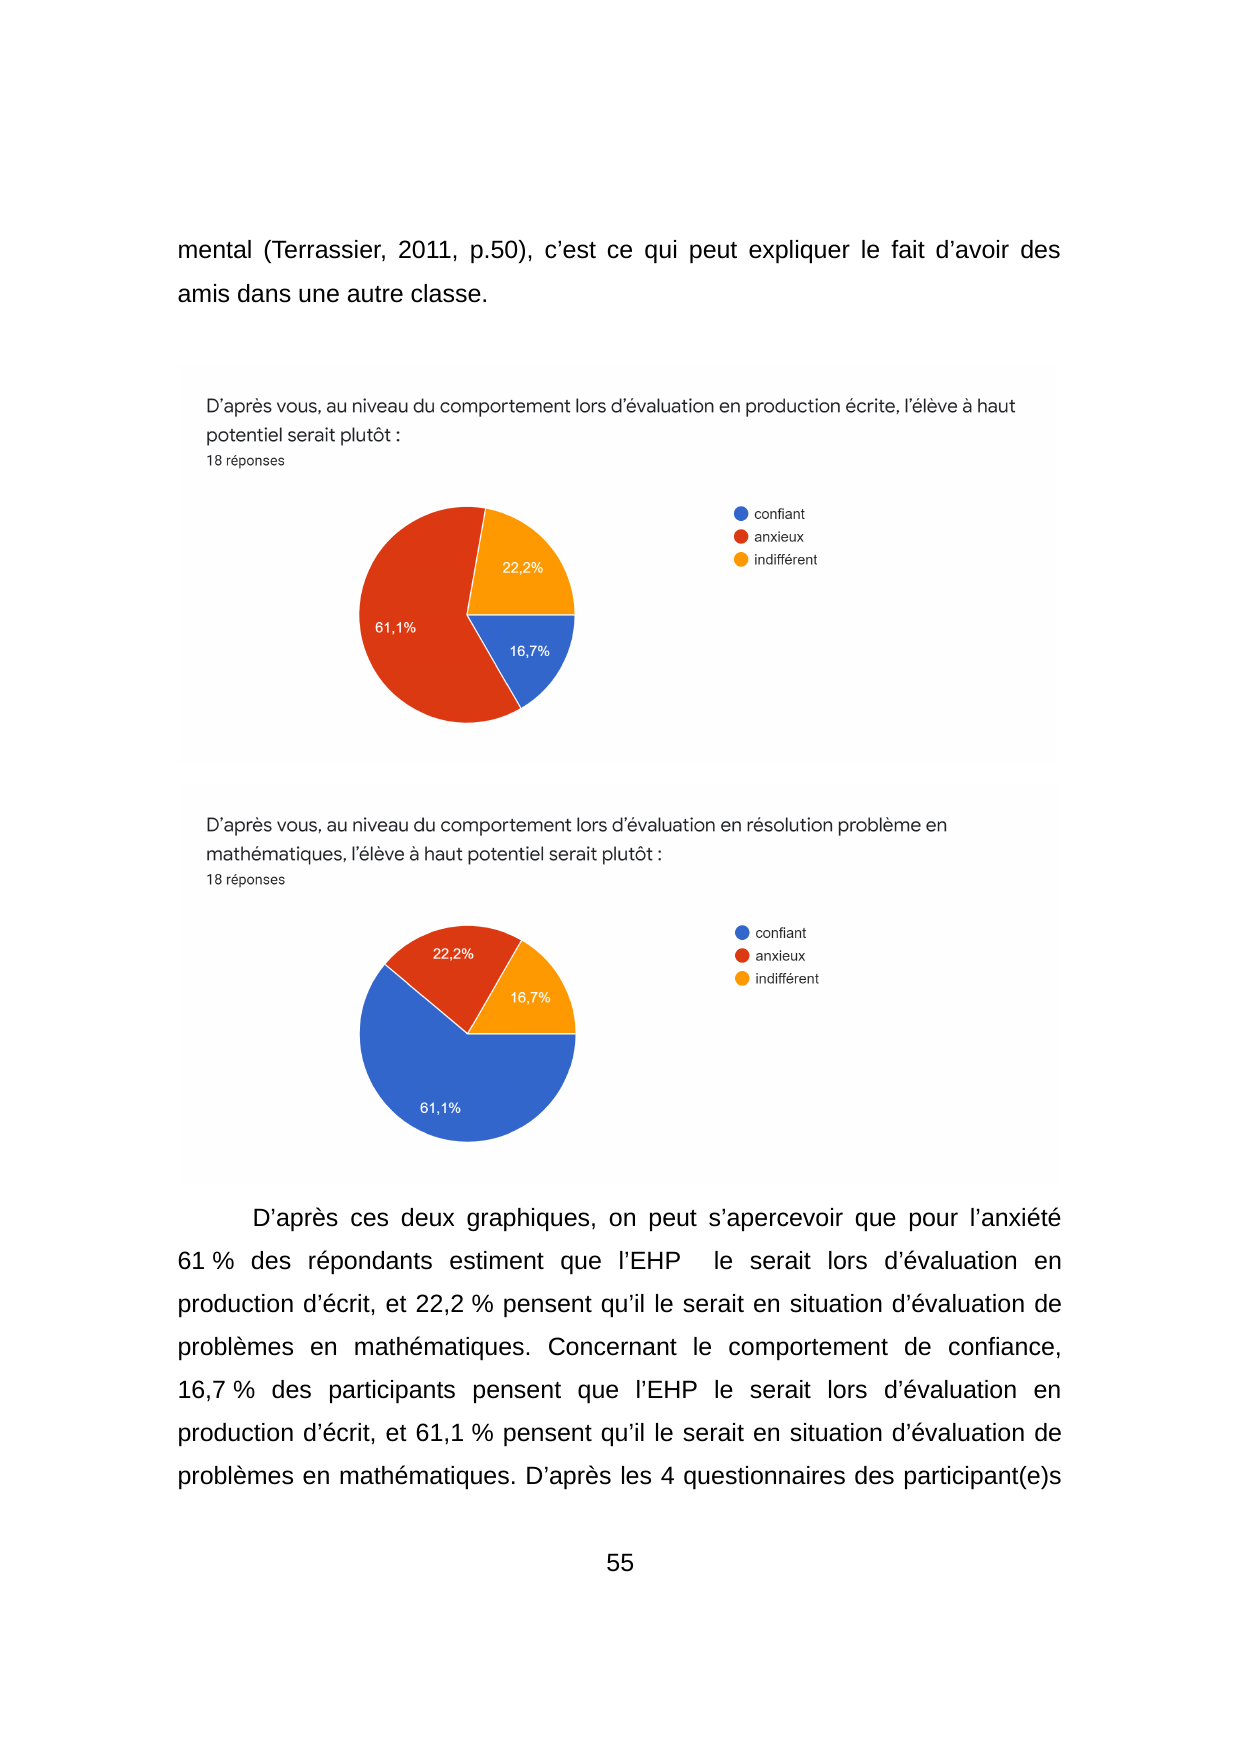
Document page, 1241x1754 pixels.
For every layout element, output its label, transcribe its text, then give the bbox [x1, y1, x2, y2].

text mental (Terrassier, 2011, p.50), c’est ce qui peut expliquer le fait d’avoir des amis dans une autre classe. [177, 235, 1063, 307]
picture [177, 364, 1057, 764]
picture [177, 783, 1059, 1183]
text D’après ces deux graphiques, on peut s’apercevoir que pour l’anxiété 61 % des répondants estiment que l’EHP le serait lors d’évaluation en production d’écrit, et 22,2 % pensent qu’il le serait en situation d’évaluation de problèmes en mathématiques. Concernant le comportement de confiance, 16,7 % des participants pensent que l’EHP le serait lors d’évaluation en production d’écrit, et 61,1 % pensent qu’il le serait en situation d’évaluation de problèmes en mathématiques. D’après les 4 questionnaires des participant(e)s [177, 1203, 1063, 1490]
